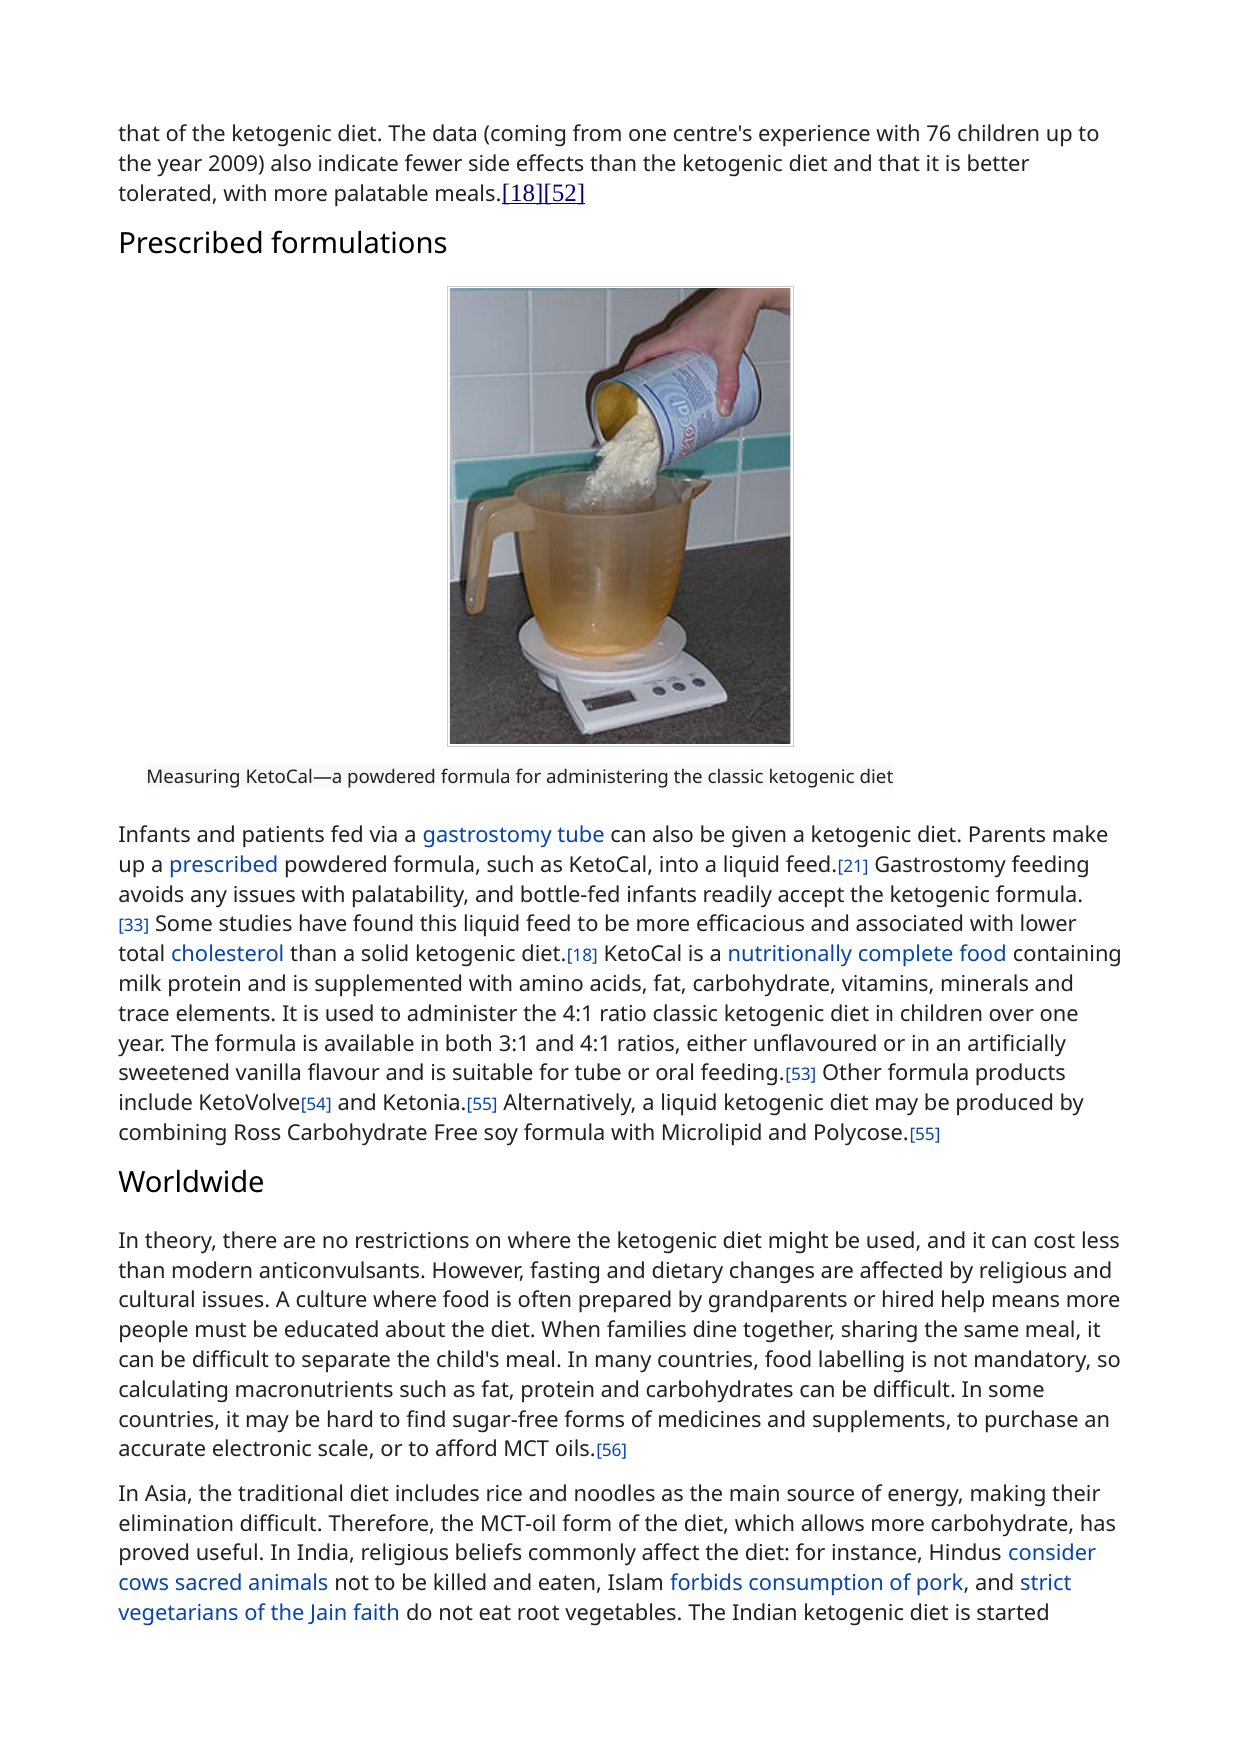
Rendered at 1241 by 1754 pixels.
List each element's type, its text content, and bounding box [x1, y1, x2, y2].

subtitle Worldwide [118, 1161, 1122, 1201]
picture [449, 288, 791, 744]
text In Asia, the traditional diet includes rice and noodles as the main source of energy, making their elimination difficult. Therefore, the MCT-oil form of the diet, which allows more carbohydrate, has proved useful. In India, religious beliefs commonly affect the diet: for instance, Hindus consider cows sacred animals not to be killed and eaten, Islam forbids consumption of pork, and strict vegetarians of the Jain faith do not eat root vegetables. The Indian ketogenic diet is started [118, 1478, 1122, 1627]
text Infants and patients fed via a gastrostomy tube can also be given a ketogenic diet. Parents make up a prescribed powdered formula, such as KetoCal, into a liquid feed.[21] Gastrostomy feeding avoids any issues with palatability, and bottle-fed infants readily accept the ketogenic formula.[33] Some studies have found this liquid feed to be more efficacious and associated with lower total cholesterol than a solid ketogenic diet.[18] KetoCal is a nutritionally complete food containing milk protein and is supplemented with amino acids, fat, carbohydrate, vitamins, minerals and trace elements. It is used to administer the 4:1 ratio classic ketogenic diet in children over one year. The formula is available in both 3:1 and 4:1 ratios, either unflavoured or in an artificially sweetened vanilla flavour and is suitable for tube or oral feeding.[53] Other formula products include KetoVolve[54] and Ketonia.[55] Alternatively, a liquid ketogenic diet may be produced by combining Ross Carbohydrate Free soy formula with Microlipid and Polycose.[55] [118, 819, 1122, 1147]
text In theory, there are no restrictions on where the ketogenic diet might be used, and it can cost less than modern anticonvulsants. However, fasting and dietary changes are affected by religious and cultural issues. A culture where food is often prepared by grandparents or hired help means more people must be educated about the diet. When families dine together, sharing the same meal, it can be difficult to separate the child's meal. In many countries, food labelling is not mandatory, so calculating macronutrients such as fat, protein and carbohydrates can be difficult. In some countries, it may be hard to find sugar-free forms of medicines and supplements, to purchase an accurate electronic scale, or to afford MCT oils.[56] [118, 1225, 1122, 1463]
subtitle Prescribed formulations [118, 222, 1122, 262]
text Measuring KetoCal—a powdered formula for administering the classic ketogenic diet [123, 764, 1122, 789]
text that of the ketogenic diet. The data (coming from one centre's experience with 76 children up to the year 2009) also indicate fewer side effects than the ketogenic diet and that it is better tolerated, with more palatable meals.[18][52] [118, 118, 1122, 207]
